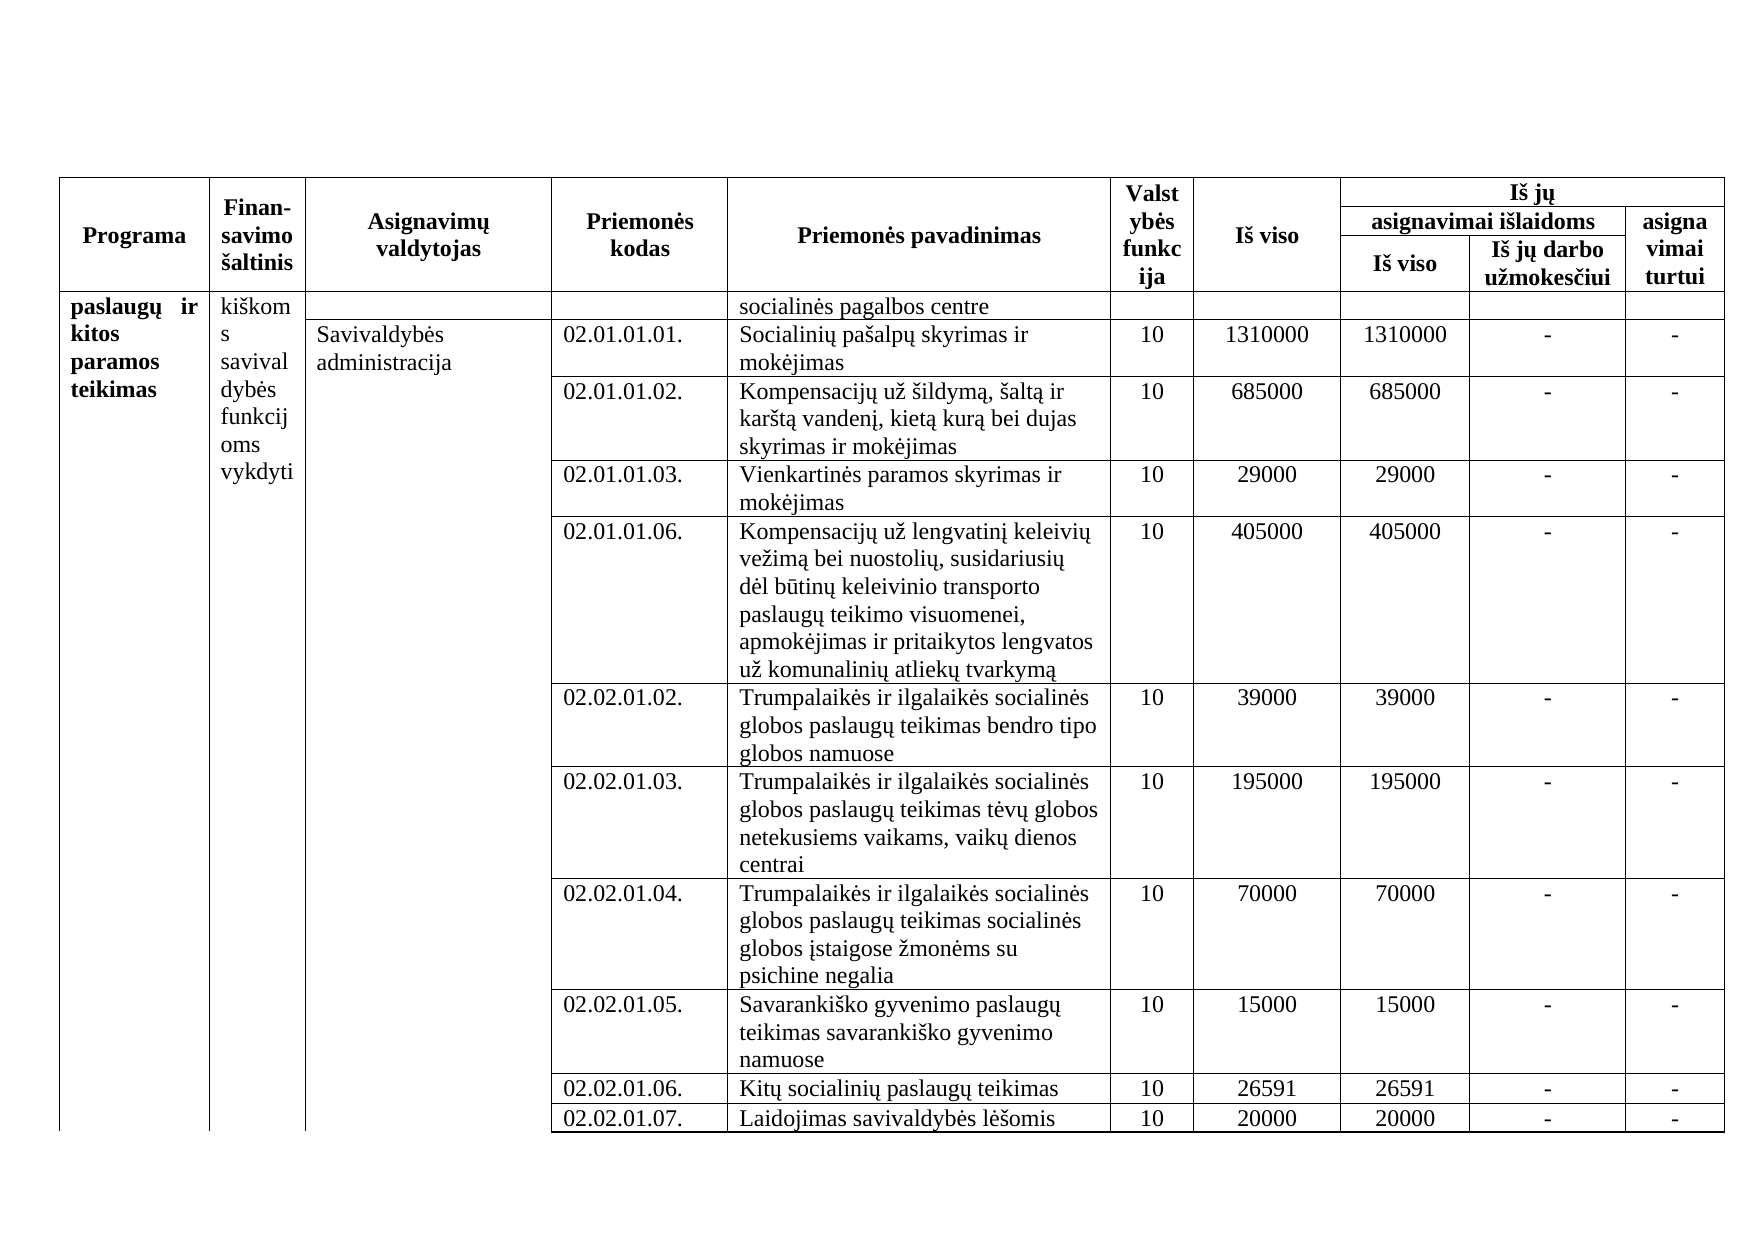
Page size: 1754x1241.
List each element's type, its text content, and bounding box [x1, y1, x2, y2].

table_cell [306, 516, 551, 682]
table_cell [306, 292, 551, 319]
table_cell Savarankiško gyvenimo paslaugų teikimas savarankiško gyvenimo namuose [728, 990, 1110, 1073]
table_cell - [1470, 461, 1625, 516]
table_cell Savivaldybės administracija [306, 320, 551, 376]
table_cell 02.02.01.07. [552, 1104, 727, 1131]
table_header Iš jų [1341, 178, 1724, 206]
table_cell [552, 292, 727, 319]
table_cell Kitų socialinių paslaugų teikimas [728, 1074, 1110, 1103]
table_cell 20000 [1194, 1104, 1340, 1131]
table_header Programa [60, 178, 209, 291]
table_cell [210, 516, 305, 682]
table_cell [60, 989, 209, 1073]
table_cell - [1470, 990, 1625, 1073]
table_cell - [1470, 1074, 1625, 1103]
table_cell 405000 [1341, 517, 1469, 682]
table_cell 02.01.01.06. [552, 517, 727, 682]
table_cell - [1470, 1104, 1625, 1131]
table_cell Kompensacijų už lengvatinį keleivių vežimą bei nuostolių, susidariusių dėl būtinų keleivinio transporto paslaugų teikimo visuomenei, apmokėjimas ir pritaikytos lengvatos už komunalinių atliekų tvarkymą [728, 517, 1110, 682]
table_cell [210, 1103, 305, 1131]
table_cell 1310000 [1341, 320, 1469, 376]
table_cell 685000 [1341, 377, 1469, 459]
table_header Priemonės kodas [552, 178, 727, 291]
table_cell 02.02.01.05. [552, 990, 727, 1073]
table_cell [60, 516, 209, 682]
table_cell paslaugų ir kitos paramos teikimas [60, 292, 209, 459]
table_cell - [1626, 1104, 1724, 1131]
table_cell - [1470, 320, 1625, 376]
table_cell 02.02.01.04. [552, 879, 727, 989]
table_cell 405000 [1194, 517, 1340, 682]
table_cell [60, 683, 209, 766]
table_cell kiškoms savivaldybės funkcijoms vykdyti [210, 292, 305, 516]
table_cell Laidojimas savivaldybės lėšomis [728, 1104, 1110, 1131]
table_cell 195000 [1341, 767, 1469, 878]
table_cell [210, 683, 305, 766]
table_cell 20000 [1341, 1104, 1469, 1131]
table_cell 26591 [1341, 1074, 1469, 1103]
table_cell [1341, 292, 1469, 319]
table_header Iš viso [1194, 178, 1340, 291]
table_cell [210, 766, 305, 878]
table_cell - [1626, 684, 1724, 766]
table_cell 39000 [1194, 684, 1340, 766]
table_cell 39000 [1341, 684, 1469, 766]
table_cell [306, 766, 551, 878]
table_cell socialinės pagalbos centre [728, 292, 1110, 319]
table_cell 10 [1111, 767, 1193, 878]
table_cell - [1626, 990, 1724, 1073]
table_cell [306, 376, 551, 459]
table_cell [60, 1103, 209, 1131]
table_cell 10 [1111, 1104, 1193, 1131]
table_cell - [1470, 517, 1625, 682]
table_cell Trumpalaikės ir ilgalaikės socialinės globos paslaugų teikimas bendro tipo globos namuose [728, 684, 1110, 766]
table_cell - [1626, 292, 1724, 319]
table_cell Iš viso [1341, 236, 1469, 291]
table_cell - [1626, 1074, 1724, 1103]
table_cell - [1470, 377, 1625, 459]
table_cell - [1626, 517, 1724, 682]
table_cell - [1470, 684, 1625, 766]
table_cell 15000 [1194, 990, 1340, 1073]
table_cell 02.01.01.01. [552, 320, 727, 376]
table_cell - [1470, 879, 1625, 989]
table_header Asignavimų valdytojas [306, 178, 551, 291]
table_cell [60, 1073, 209, 1103]
table_cell 195000 [1194, 767, 1340, 878]
table_cell - [1626, 461, 1724, 516]
table_header Valstybės funkcija [1111, 178, 1193, 291]
table_cell [306, 460, 551, 516]
table_cell [306, 989, 551, 1073]
table_cell 10 [1111, 990, 1193, 1073]
table_cell - [1470, 767, 1625, 878]
table_cell [1111, 292, 1193, 319]
table_cell Trumpalaikės ir ilgalaikės socialinės globos paslaugų teikimas tėvų globos netekusiems vaikams, vaikų dienos centrai [728, 767, 1110, 878]
table_cell 10 [1111, 320, 1193, 376]
table_cell [210, 1073, 305, 1103]
table_cell asignavimai turtui įsigyti [1626, 207, 1724, 291]
table_cell [306, 878, 551, 989]
table_cell 02.02.01.02. [552, 684, 727, 766]
table_cell 10 [1111, 684, 1193, 766]
table_cell 685000 [1194, 377, 1340, 459]
table_cell 29000 [1341, 461, 1469, 516]
table_cell [60, 878, 209, 989]
table_cell - [1626, 377, 1724, 459]
table_header Finan-savimo šaltinis [210, 178, 305, 291]
table_cell 1310000 [1194, 320, 1340, 376]
table_cell [306, 1103, 551, 1131]
table_cell Kompensacijų už šildymą, šaltą ir karštą vandenį, kietą kurą bei dujas skyrimas ir mokėjimas [728, 377, 1110, 459]
table_cell [1194, 292, 1340, 319]
table_cell 10 [1111, 461, 1193, 516]
table_cell 02.02.01.03. [552, 767, 727, 878]
table_cell 10 [1111, 879, 1193, 989]
table_cell [60, 460, 209, 516]
table_cell - [1626, 767, 1724, 878]
table_cell Vienkartinės paramos skyrimas ir mokėjimas [728, 461, 1110, 516]
table_cell [60, 766, 209, 878]
table_cell - [1626, 879, 1724, 989]
table_cell 70000 [1194, 879, 1340, 989]
table_cell asignavimai išlaidoms [1341, 207, 1625, 234]
table_cell 29000 [1194, 461, 1340, 516]
table_cell 70000 [1341, 879, 1469, 989]
table_cell 26591 [1194, 1074, 1340, 1103]
table_cell 02.01.01.02. [552, 377, 727, 459]
table_cell 02.01.01.03. [552, 461, 727, 516]
table_cell 15000 [1341, 990, 1469, 1073]
table_header Priemonės pavadinimas [728, 178, 1110, 291]
table_cell [306, 1073, 551, 1103]
table_cell Iš jų darbo užmokesčiui [1470, 236, 1625, 291]
table_cell 10 [1111, 377, 1193, 459]
table_cell [210, 989, 305, 1073]
table_cell - [1626, 320, 1724, 376]
table_cell [210, 878, 305, 989]
table_cell Trumpalaikės ir ilgalaikės socialinės globos paslaugų teikimas socialinės globos įstaigose žmonėms su psichine negalia [728, 879, 1110, 989]
table_cell Socialinių pašalpų skyrimas ir mokėjimas [728, 320, 1110, 376]
table_cell 10 [1111, 1074, 1193, 1103]
table_cell [1470, 292, 1625, 319]
table_cell [306, 683, 551, 766]
table_cell 02.02.01.06. [552, 1074, 727, 1103]
table_cell 10 [1111, 517, 1193, 682]
